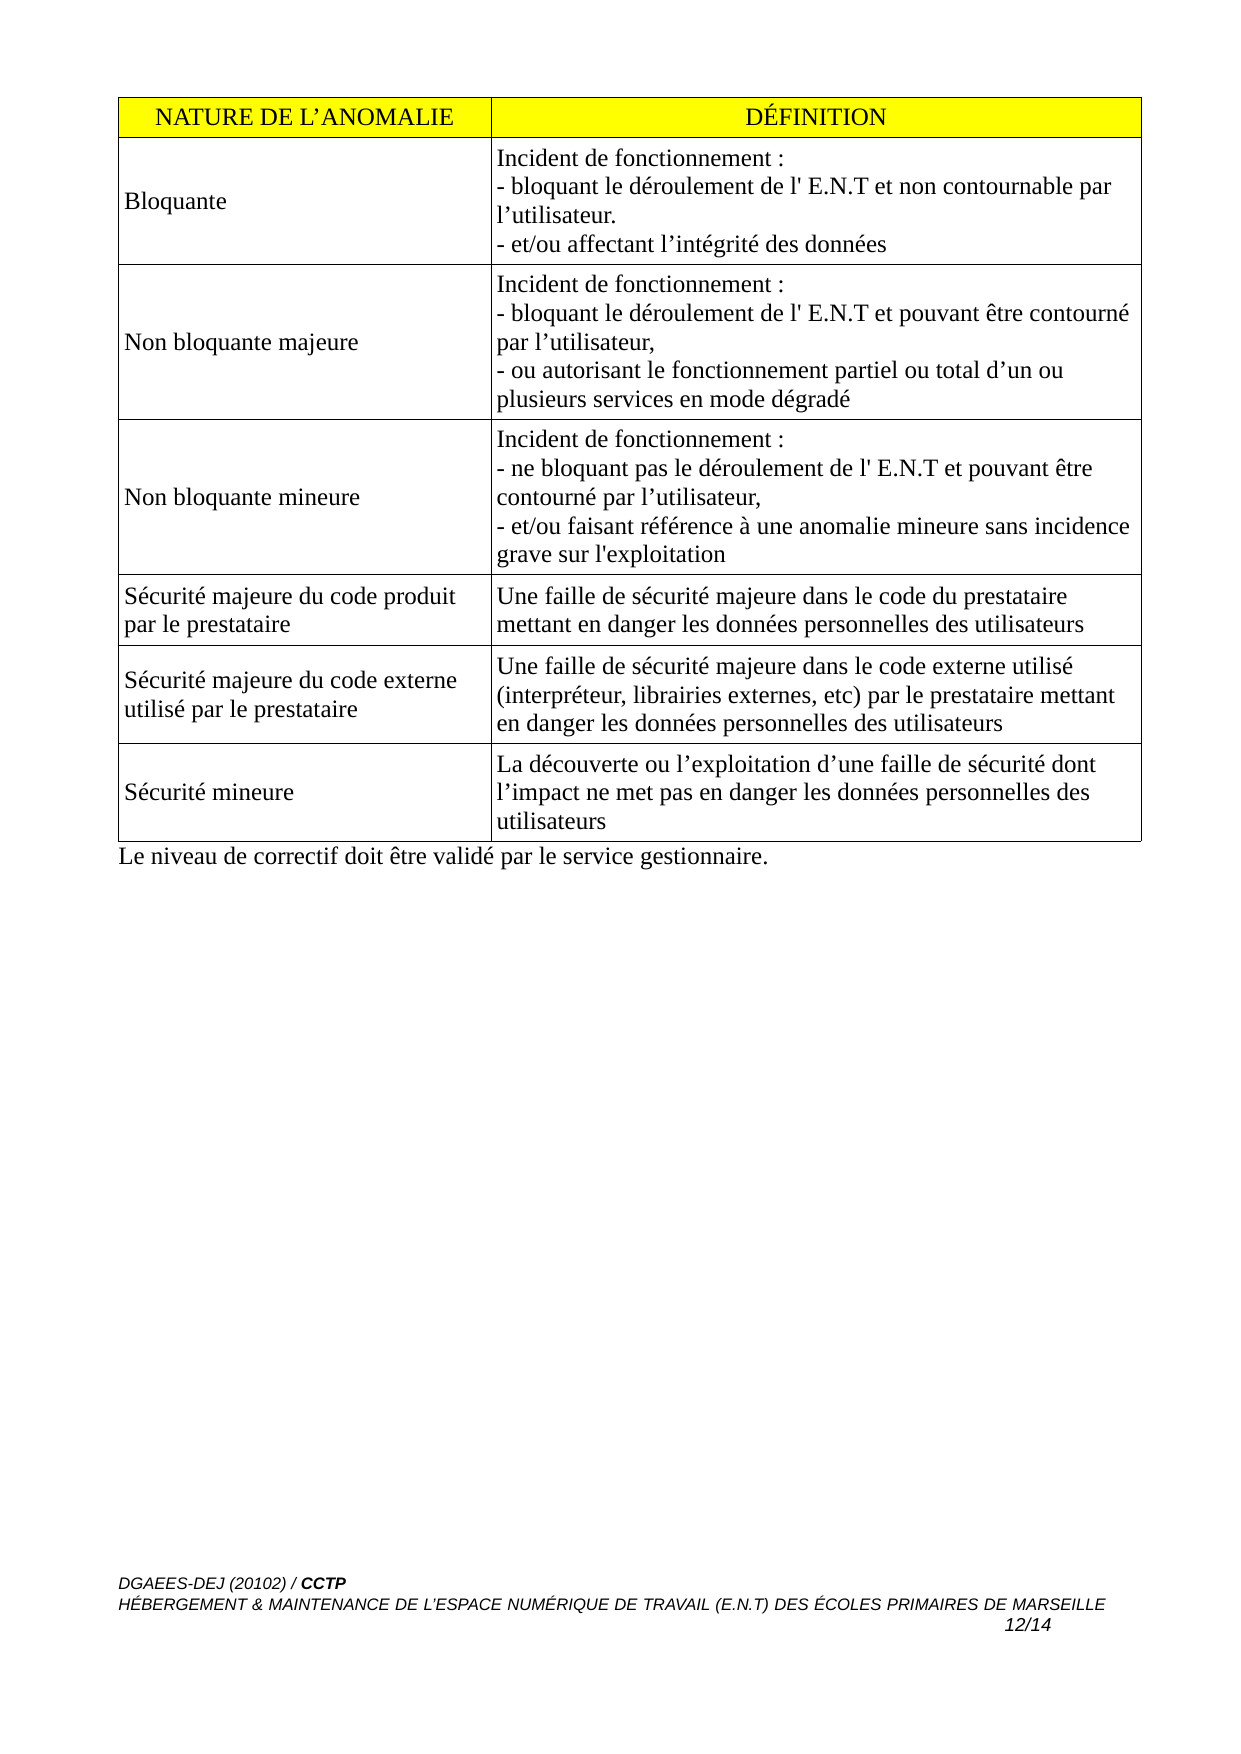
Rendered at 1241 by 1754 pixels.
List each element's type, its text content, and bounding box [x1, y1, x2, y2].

table_cell Une faille de sécurité majeure dans le code du prestataire mettant en danger les données personnelles des utilisateurs [492, 575, 1141, 645]
table_header NATURE DE L’ANOMALIE [119, 98, 491, 137]
table_cell Incident de fonctionnement : - ne bloquant pas le déroulement de l' E.N.T et pouvant être contourné par l’utilisateur, - et/ou faisant référence à une anomalie mineure sans incidence grave sur l'exploitation [492, 420, 1141, 574]
table_header DÉFINITION [492, 98, 1141, 137]
table_cell La découverte ou l’exploitation d’une faille de sécurité dont l’impact ne met pas en danger les données personnelles des utilisateurs [492, 744, 1141, 841]
table_cell Non bloquante majeure [119, 265, 491, 419]
table_cell Incident de fonctionnement : - bloquant le déroulement de l' E.N.T et pouvant être contourné par l’utilisateur, - ou autorisant le fonctionnement partiel ou total d’un ou plusieurs services en mode dégradé [492, 265, 1141, 419]
table_cell Non bloquante mineure [119, 420, 491, 574]
table_cell Sécurité majeure du code produit par le prestataire [119, 575, 491, 645]
text Le niveau de correctif doit être validé par le service gestionnaire. [118, 842, 1107, 869]
table_cell Sécurité mineure [119, 744, 491, 841]
table_cell Sécurité majeure du code externe utilisé par le prestataire [119, 646, 491, 743]
table_cell Bloquante [119, 138, 491, 263]
table_cell Une faille de sécurité majeure dans le code externe utilisé (interpréteur, librairies externes, etc) par le prestataire mettant en danger les données personnelles des utilisateurs [492, 646, 1141, 743]
table_cell Incident de fonctionnement : - bloquant le déroulement de l' E.N.T et non contournable par l’utilisateur. - et/ou affectant l’intégrité des données [492, 138, 1141, 263]
